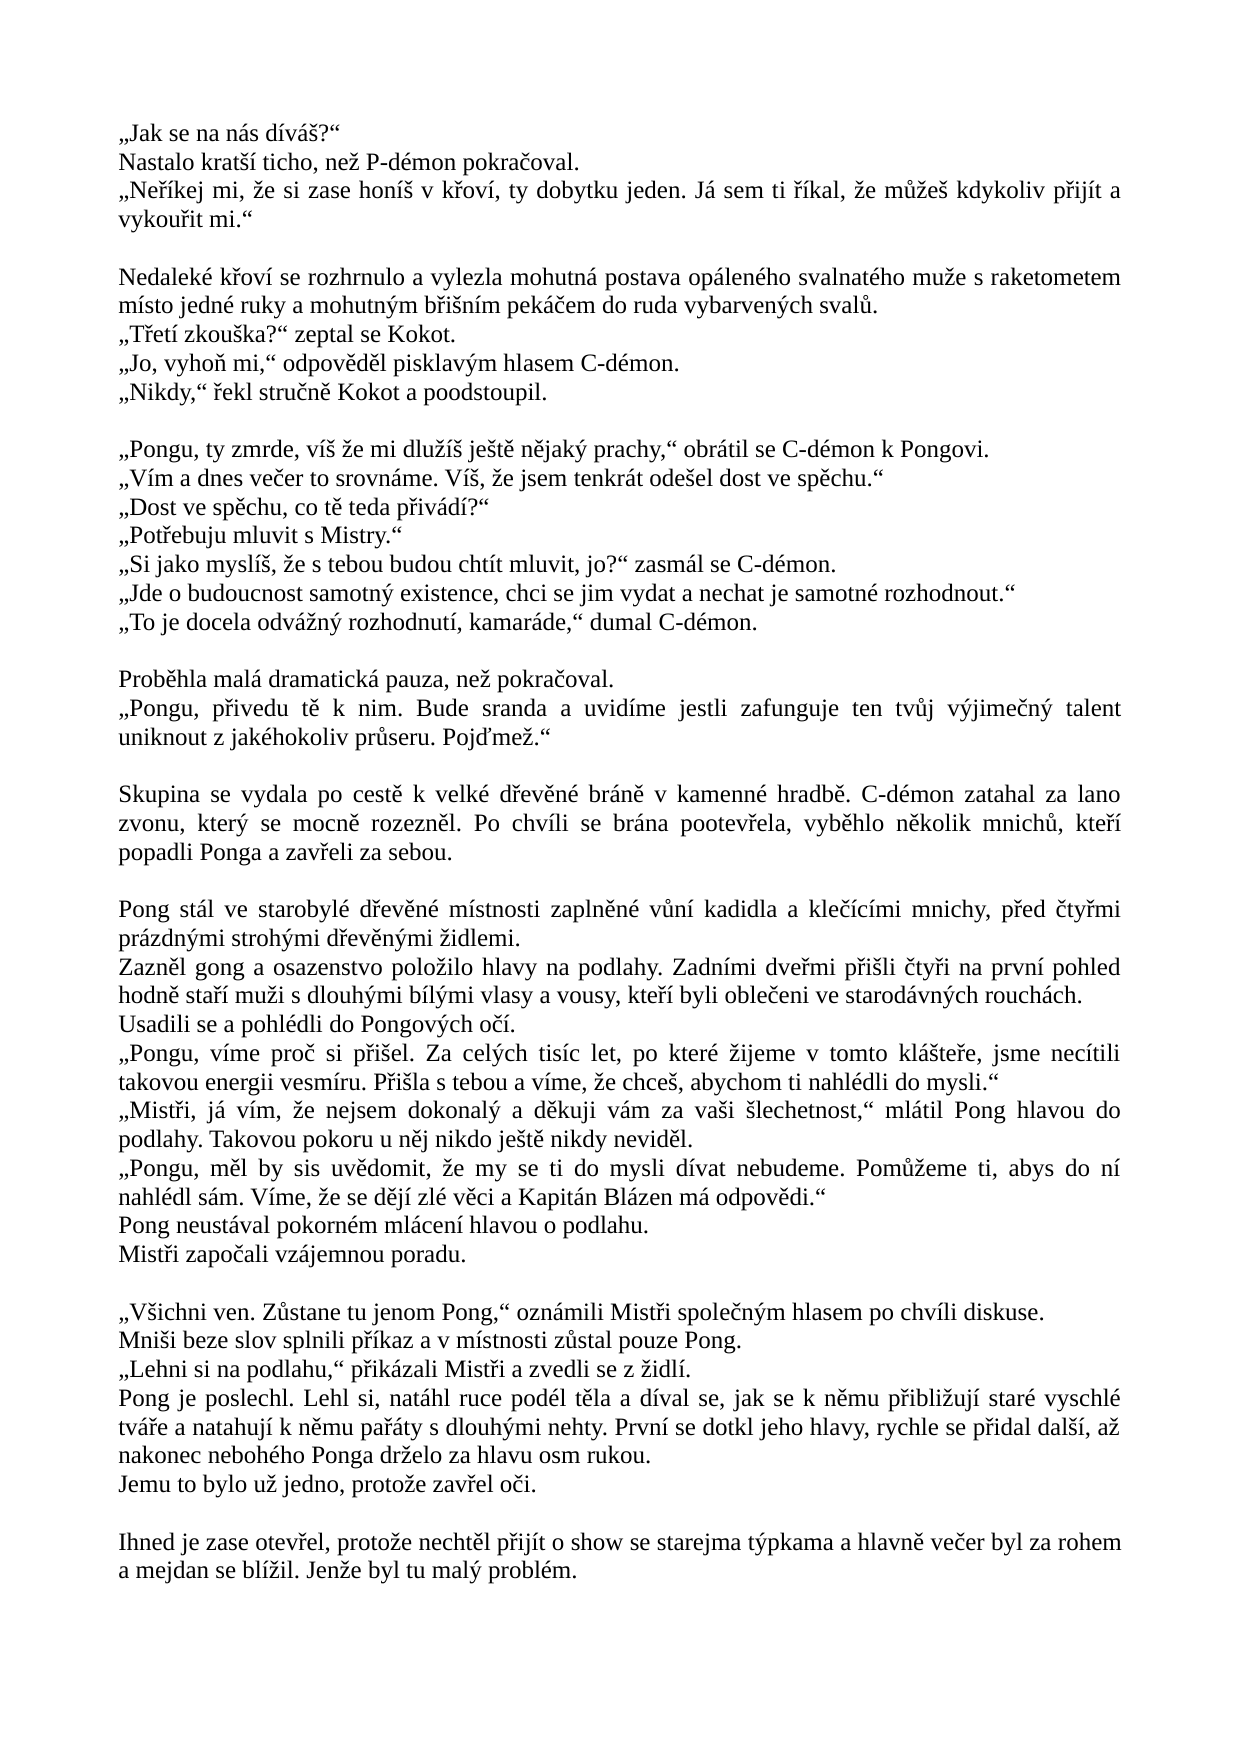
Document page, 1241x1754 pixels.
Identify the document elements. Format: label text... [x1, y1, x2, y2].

text Nedaleké křoví se rozhrnulo a vylezla mohutná postava opáleného svalnatého muže s raketometem místo jedné ruky a mohutným břišním pekáčem do ruda vybarvených svalů. [118, 262, 1122, 319]
text „Pongu, ty zmrde, víš že mi dlužíš ještě nějaký prachy,“ obrátil se C-démon k Pongovi. [118, 434, 1122, 463]
text Ihned je zase otevřel, protože nechtěl přijít o show se starejma týpkama a hlavně večer byl za rohem a mejdan se blížil. Jenže byl tu malý problém. [118, 1527, 1122, 1584]
text Nastalo kratší ticho, než P-démon pokračoval. [118, 147, 1122, 176]
text „Třetí zkouška?“ zeptal se Kokot. [118, 319, 1122, 348]
text „Jak se na nás díváš?“ [118, 118, 1122, 147]
text „Nikdy,“ řekl stručně Kokot a poodstoupil. [118, 377, 1122, 406]
text Proběhla malá dramatická pauza, než pokračoval. [118, 664, 1122, 693]
text „Si jako myslíš, že s tebou budou chtít mluvit, jo?“ zasmál se C-démon. [118, 549, 1122, 578]
text Skupina se vydala po cestě k velké dřevěné bráně v kamenné hradbě. C-démon zatahal za lano zvonu, který se mocně rozezněl. Po chvíli se brána pootevřela, vyběhlo několik mnichů, kteří popadli Ponga a zavřeli za sebou. [118, 779, 1122, 866]
text „Jo, vyhoň mi,“ odpověděl pisklavým hlasem C-démon. [118, 348, 1122, 377]
text „Neříkej mi, že si zase honíš v křoví, ty dobytku jeden. Já sem ti říkal, že můžeš kdykoliv přijít a vykouřit mi.“ [118, 176, 1122, 233]
text „Mistři, já vím, že nejsem dokonalý a děkuji vám za vaši šlechetnost,“ mlátil Pong hlavou do podlahy. Takovou pokoru u něj nikdo ještě nikdy neviděl. [118, 1096, 1122, 1153]
text Zazněl gong a osazenstvo položilo hlavy na podlahy. Zadními dveřmi přišli čtyři na první pohled hodně staří muži s dlouhými bílými vlasy a vousy, kteří byli oblečeni ve starodávných rouchách. [118, 952, 1122, 1009]
text „Pongu, přivedu tě k nim. Bude sranda a uvidíme jestli zafunguje ten tvůj výjimečný talent uniknout z jakéhokoliv průseru. Pojďmež.“ [118, 693, 1122, 751]
text Jemu to bylo už jedno, protože zavřel oči. [118, 1469, 1122, 1498]
text „Dost ve spěchu, co tě teda přivádí?“ [118, 492, 1122, 521]
text Pong neustával pokorném mlácení hlavou o podlahu. [118, 1211, 1122, 1239]
text Pong je poslechl. Lehl si, natáhl ruce podél těla a díval se, jak se k němu přibližují staré vyschlé tváře a natahují k němu pařáty s dlouhými nehty. První se dotkl jeho hlavy, rychle se přidal další, až nakonec nebohého Ponga drželo za hlavu osm rukou. [118, 1383, 1122, 1469]
text „Všichni ven. Zůstane tu jenom Pong,“ oznámili Mistři společným hlasem po chvíli diskuse. [118, 1297, 1122, 1326]
text „Lehni si na podlahu,“ přikázali Mistři a zvedli se z židlí. [118, 1354, 1122, 1383]
text „Pongu, víme proč si přišel. Za celých tisíc let, po které žijeme v tomto klášteře, jsme necítili takovou energii vesmíru. Přišla s tebou a víme, že chceš, abychom ti nahlédli do mysli.“ [118, 1038, 1122, 1096]
text „Pongu, měl by sis uvědomit, že my se ti do mysli dívat nebudeme. Pomůžeme ti, abys do ní nahlédl sám. Víme, že se dějí zlé věci a Kapitán Blázen má odpovědi.“ [118, 1153, 1122, 1211]
text Pong stál ve starobylé dřevěné místnosti zaplněné vůní kadidla a klečícími mnichy, před čtyřmi prázdnými strohými dřevěnými židlemi. [118, 894, 1122, 952]
text Mniši beze slov splnili příkaz a v místnosti zůstal pouze Pong. [118, 1326, 1122, 1354]
text „Vím a dnes večer to srovnáme. Víš, že jsem tenkrát odešel dost ve spěchu.“ [118, 463, 1122, 492]
text „Potřebuju mluvit s Mistry.“ [118, 521, 1122, 549]
text „To je docela odvážný rozhodnutí, kamaráde,“ dumal C-démon. [118, 607, 1122, 636]
text „Jde o budoucnost samotný existence, chci se jim vydat a nechat je samotné rozhodnout.“ [118, 578, 1122, 607]
text Mistři započali vzájemnou poradu. [118, 1239, 1122, 1268]
text Usadili se a pohlédli do Pongových očí. [118, 1009, 1122, 1038]
